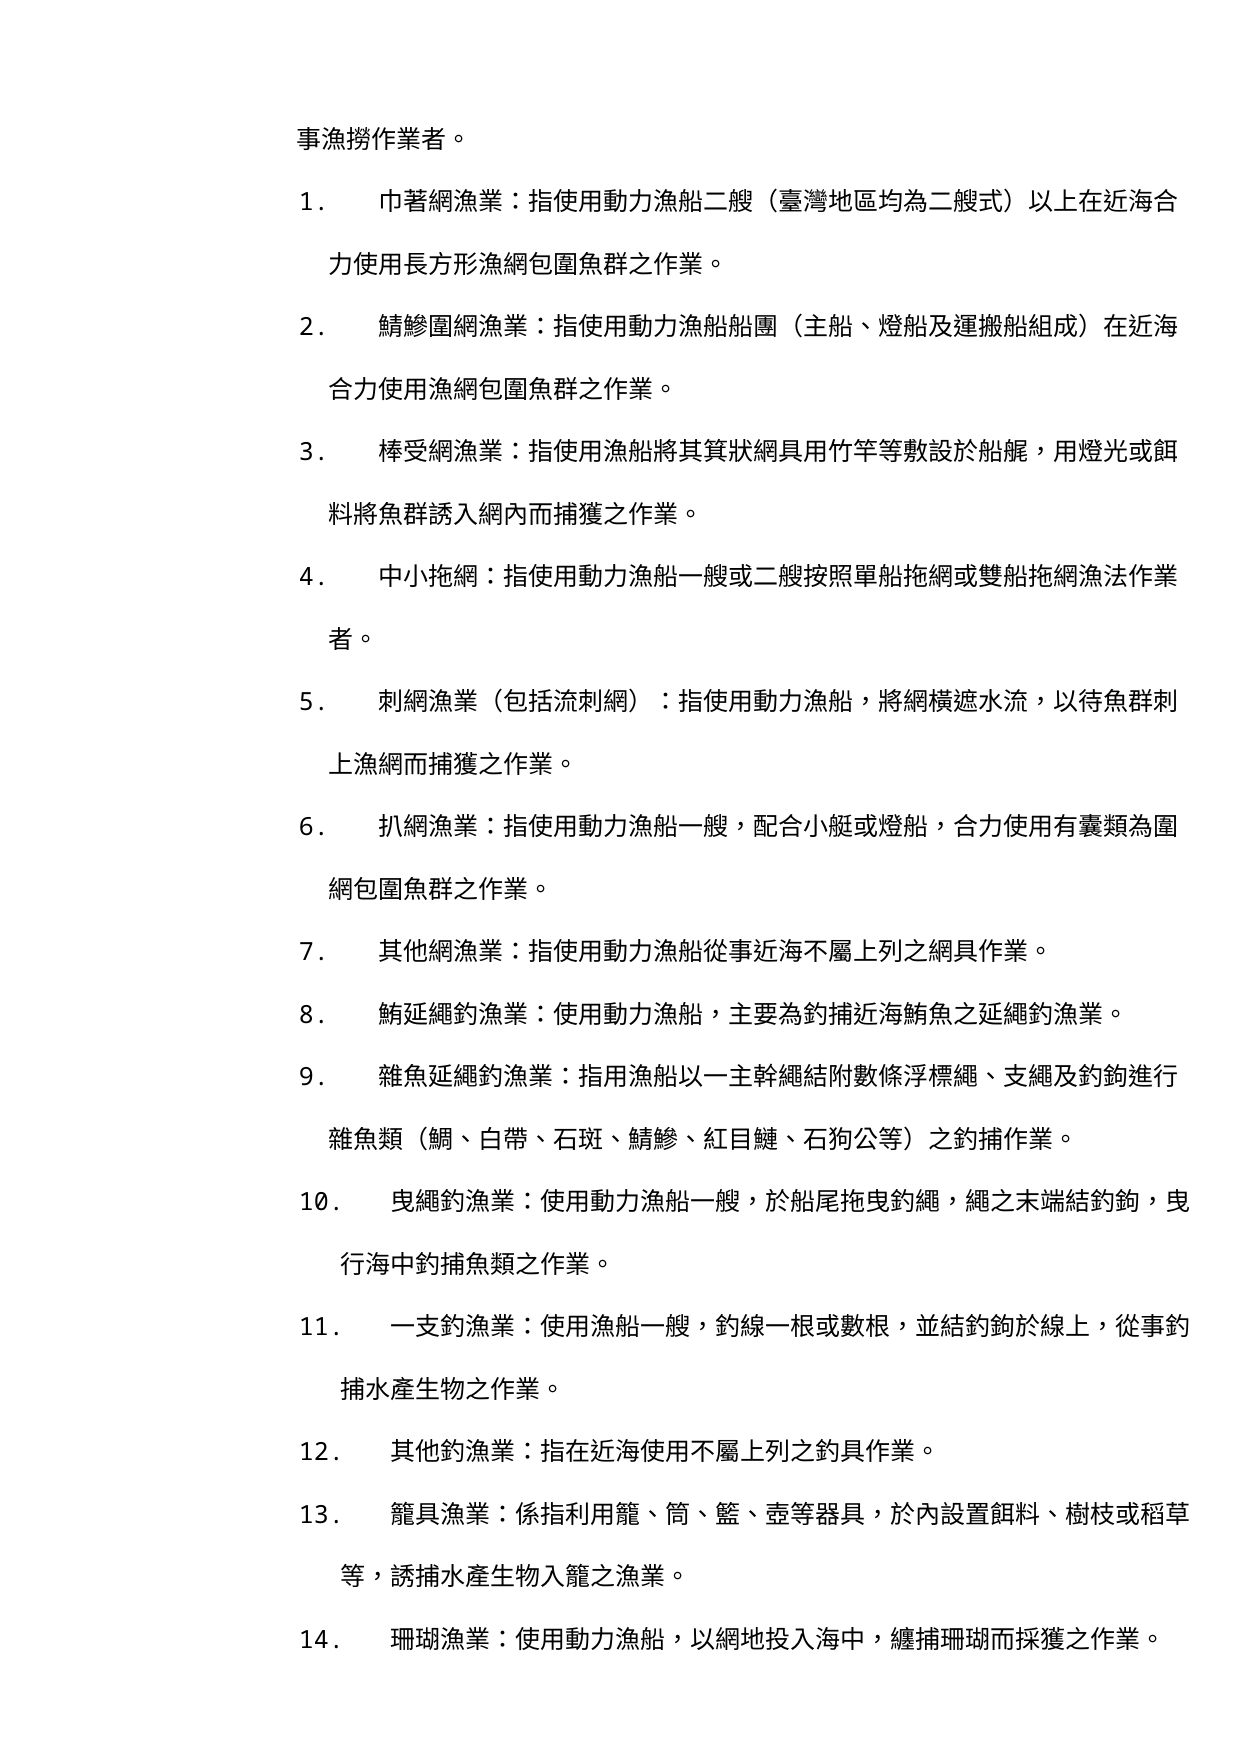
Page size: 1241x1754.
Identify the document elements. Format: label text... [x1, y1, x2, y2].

table_header 統計資料背景說明 資料種類：漁業統計 資料項目：臺中市北區近海、沿岸漁業、海面養殖、內陸漁撈、內陸養殖漁業生產量 發布及編製機關單位 ＊發布機關、單位：臺中市北區區公所會計室 ＊編製單位： 臺中市北區區公所公用及建設課 ＊聯絡電話：04-22314031#214 ＊傳真：04-22368995 ＊電子信箱：north30100@taichung.gov.tw 發布形式 口頭： （ ）記者會或說明會 書面： （ ）新聞稿 （ ）報表 （ ）書刊，刊名： ＊電子媒體： （ ）線上書刊及資料庫， 網址： （ ）磁片 （ ）光碟片 （V）其他(報表) 資料範圍、週期及時效 統計地區範圍及對象：在本區境內所生產，或漁船以本區港口為根據地，所捕獲之魚、貝類及本國籍漁船以外國港口為根據地，所生產之魚、貝類均為統計對象。 統計標準時間：以每年1月1日至12月31日之事實為準。 統計項目定義： 近海漁業：指使用動力漁船在我國經濟海域（12浬～200浬）內從 事漁撈作業者。 巾著網漁業：指使用動力漁船二艘（臺灣地區均為二艘式）以上在近海合力使用長方形漁網包圍魚群之作業。 鯖鰺圍網漁業：指使用動力漁船船團（主船、燈船及運搬船組成）在近海合力使用漁網包圍魚群之作業。 棒受網漁業：指使用漁船將其箕狀網具用竹竿等敷設於船艉，用燈光或餌料將魚群誘入網內而捕獲之作業。 中小拖網：指使用動力漁船一艘或二艘按照單船拖網或雙船拖網漁法作業者。 刺網漁業（包括流刺網）：指使用動力漁船，將網橫遮水流，以待魚群刺上漁網而捕獲之作業。 扒網漁業：指使用動力漁船一艘，配合小艇或燈船，合力使用有囊類為圍網包圍魚群之作業。 其他網漁業：指使用動力漁船從事近海不屬上列之網具作業。 鮪延繩釣漁業：使用動力漁船，主要為釣捕近海鮪魚之延繩釣漁業。 雜魚延繩釣漁業：指用漁船以一主幹繩結附數條浮標繩、支繩及釣鉤進行雜魚類（鯛、白帶、石斑、鯖鰺、紅目鰱、石狗公等）之釣捕作業。 曳繩釣漁業：使用動力漁船一艘，於船尾拖曳釣繩，繩之末端結釣鉤，曳行海中釣捕魚類之作業。 一支釣漁業：使用漁船一艘，釣線一根或數根，並結釣鉤於線上，從事釣捕水產生物之作業。 其他釣漁業：指在近海使用不屬上列之釣具作業。 籠具漁業：係指利用籠、筒、籃、壺等器具，於內設置餌料、樹枝或稻草等，誘捕水產生物入籠之漁業。 珊瑚漁業：使用動力漁船，以網地投入海中，纏捕珊瑚而採獲之作業。 飛魚卵漁業：係指漁船經核准捕撈飛魚卵為對象之漁業。 其他：指不屬以上各項之近海漁撈作業。 沿岸漁業：指使用或不使用船筏在我國領海（12海浬）內從事漁業者。 定置漁具漁業：指於特定水域利用築磯、設柵或設置漁具等方法，以採捕水產動物之作業。 地曳網漁業（包括小型曳網）：使用舢舨或漁筏一艘以上，自海岸向海面作半圓形或半橢圓形之投網，再將漁網牽引至陸上之作業。 焚寄網(火誘網)漁業：指使用多艘船筏，作為燈船或網船，在夜間利用燈光誘集魚群後捕撈之作業。 刺網漁業：使用舢舨或漁筏，操作與近海漁業中之刺網相同。 追逐網：指使用兩艘或以上漁船，由漁夫入水或用工具驅逐魚群進入網內而捕獲之作業。 流袋網：網具似拖網，兩袖端與浮子綱各結附一大型浮具，使網具漂浮水面而向下展開，以過濾順潮流入網魚群之作業。 櫻花蝦漁業：係指漁船經核准捕撈櫻花蝦為對象之漁業。 魩鱙漁業：係指漁船經核准捕撈魩鱙為對象之漁業。 赤尾青蝦漁業：係指使用漁船從事以捕撈赤尾青蝦為對象之作業。 其他網漁業：使用舢舨、漁筏或不使用船筏從事不屬上列各項之網具作業。 一支釣漁業：使用舢舨、漁筏或不使用船筏，操作與近海漁業中之一支釣相同。 雜魚延繩釣漁業：指使用船筏以一主幹繩結附數條浮標繩、支繩及釣鉤進行魚類之釣捕作業。 其他釣漁業：使用舢舨或漁筏從事不屬上列各項之釣具作業。 鏢旗魚漁業：使用動力漁船一艘，以鏢槍鏢捕魚類之作業。 遊漁漁業：在沿岸從事海釣、潛水、於滿潮採捕等之作業。 籠具：指利用籠、筒、籃、壺等器具，於內設置餌料或陷阱，誘捕水產生物入籠之漁業。 其他：使用舢舨或漁筏從事不屬於以上各項之沿岸捕撈作業。 海面養殖業：指在高潮線外從事水產動植物之養育或蓄養作業者。 淺海養殖業：利用潮間帶及低潮線以外之淺海區域，以養殖水產生物之作業。 箱網養殖業：在干潮線至外海處，使用箱網以養殖水產生物之作業。 其他：不屬上列各項之海面養殖作業。 內陸漁撈業：在內水從事水產動植物之採捕作業。 河川漁撈業：使用動力或無動力漁船或不使用船筏在河川採捕水產生物之作業。 水庫漁撈業：使用動力或無動力漁船或不使用船筏在水庫採捕水產生物之作業。 其他：不屬於以上各項之內陸漁撈作業。 內陸養殖業：在高潮線內從事水產動植物之養育或蓄養作業者。 鹹水魚塭養殖業：在沿海地區，引灌海水，以繁殖水產生物之作業。 淡水魚塭養殖業：利用土地圍築堤岸，使用經常蓄積淡水達一定深度，專供集約方養殖水產生物之作業，但不包括粗放式養殖水產生物之湖沼、水庫。 箱網養殖業：利用水庫、湖沼設置箱網，以養殖水產生物之作業。 觀賞魚養殖業：利用固定水域供寵物飼養或觀賞性之水生動、植物。 其他：利用灌溉用等之池、埤、湖、沼、水庫等養殖水產生物之作業。 本市漁業產量統計，採屬地統計，如在本市起卸魚貨，不論其漁船屬於何縣市所有，其魚貨均列為本市之生產量，養殖漁業之生產量即列入其養殖場地所屬縣市之生產量。 漁獲量包括船上食用、船員分配或贈與他人，自己加工或販賣數量，但不包括棄投於海中之數量。 魚、貝、藻類重量計算，魚類應衡量魚之全身重量（連頭及尾），貝類連殼之重量，但蚵（蚵蠣）以除殼後之淨肉重量，海藻類以未經曬乾或加工之濕草重量計算。 漁獲量於漁船進港，起卸魚貨時所屬之年份，或養殖收獲時所屬之年份計列。 統計單位：次、公噸、千尾(觀賞魚)。 統計分類：漁業分近海、沿岸、海面養殖、內陸漁撈及內陸養殖等五類。分吳郭魚類、日本真鱸、尖吻鱸、虱目魚、鮃鰈類、嘉鱲魚、黃背牙鯛、魬鯛、黑鯛、黃錫鯛、黃鰭鯛、其他鯛、花身鯻、大黃魚、小黃魚、黑(魚或) 、白姑魚、鮸魚、金線魚、馬頭魚、龍占魚科、赤鰭笛鯛、鬚鯛科、鸚哥魚科、大眼鯛、其他石斑、合齒魚科、鯙科、海鰻科、斑海鯰、眼眶魚、真鰺、大甲鰺、紅尾圓鰺、甘仔鰺、紅甘鰺、其他鰺、鯔、銀鯧、燕尾鯧、刺鯧、馬鮁科、金梭魚科、沙鮻科、寶刀魚科、帶魚屬、鱰、脂眼鯡、小沙丁屬、其他鯡、鱙仔、魩仔、花腹鯖、白腹鯖、正鰹、圓花鰹、康氏馬加鰆、日本馬加鰆、臺灣馬加鰆、其他鰆類、長鰭鮪、黃鰭鮪、劍旗魚、紅肉旗魚、黑皮旗魚、雨傘旗魚、真鯊屬、其他鯊、魟類、單棘魨科、其他海水魚類、花枝、烏賊、其他魷、鎖管、軟翅、章魚、其他頭足類、日本對蝦、多毛對蝦、刀額新對蝦、鬚赤蝦、其他蝦類、龍蝦科、鋸緣青蟹、遠海梭子蟹、鳳螺、其他貝類、文蛤、其他蟳蟹類、鯉魚、鱉、蜆、草魚等加以統計。 發布週期：年。 時效：1個月。 資料變革：無。 公開資料發布訊息 預告發布日期：每年終了1個月。(原訂預告發布日期如遇例假日或國定假日則延至下一個工作日發布) 同步發送單位：臺中市政府主計處。 資料品質 統計指標編製方法與資料來源說明：本所公用及建設課依據近海、沿岸漁業、海面養殖、內陸漁撈、內陸養殖漁業生產量資料編製。 統計資料交叉查核及確保資料合理性之機制：由電腦系統自動進行加總交叉查核。 須注意及預定改變之事項：表號20341-02-01-3。 其他事項：無。 [150, 96, 1209, 1658]
